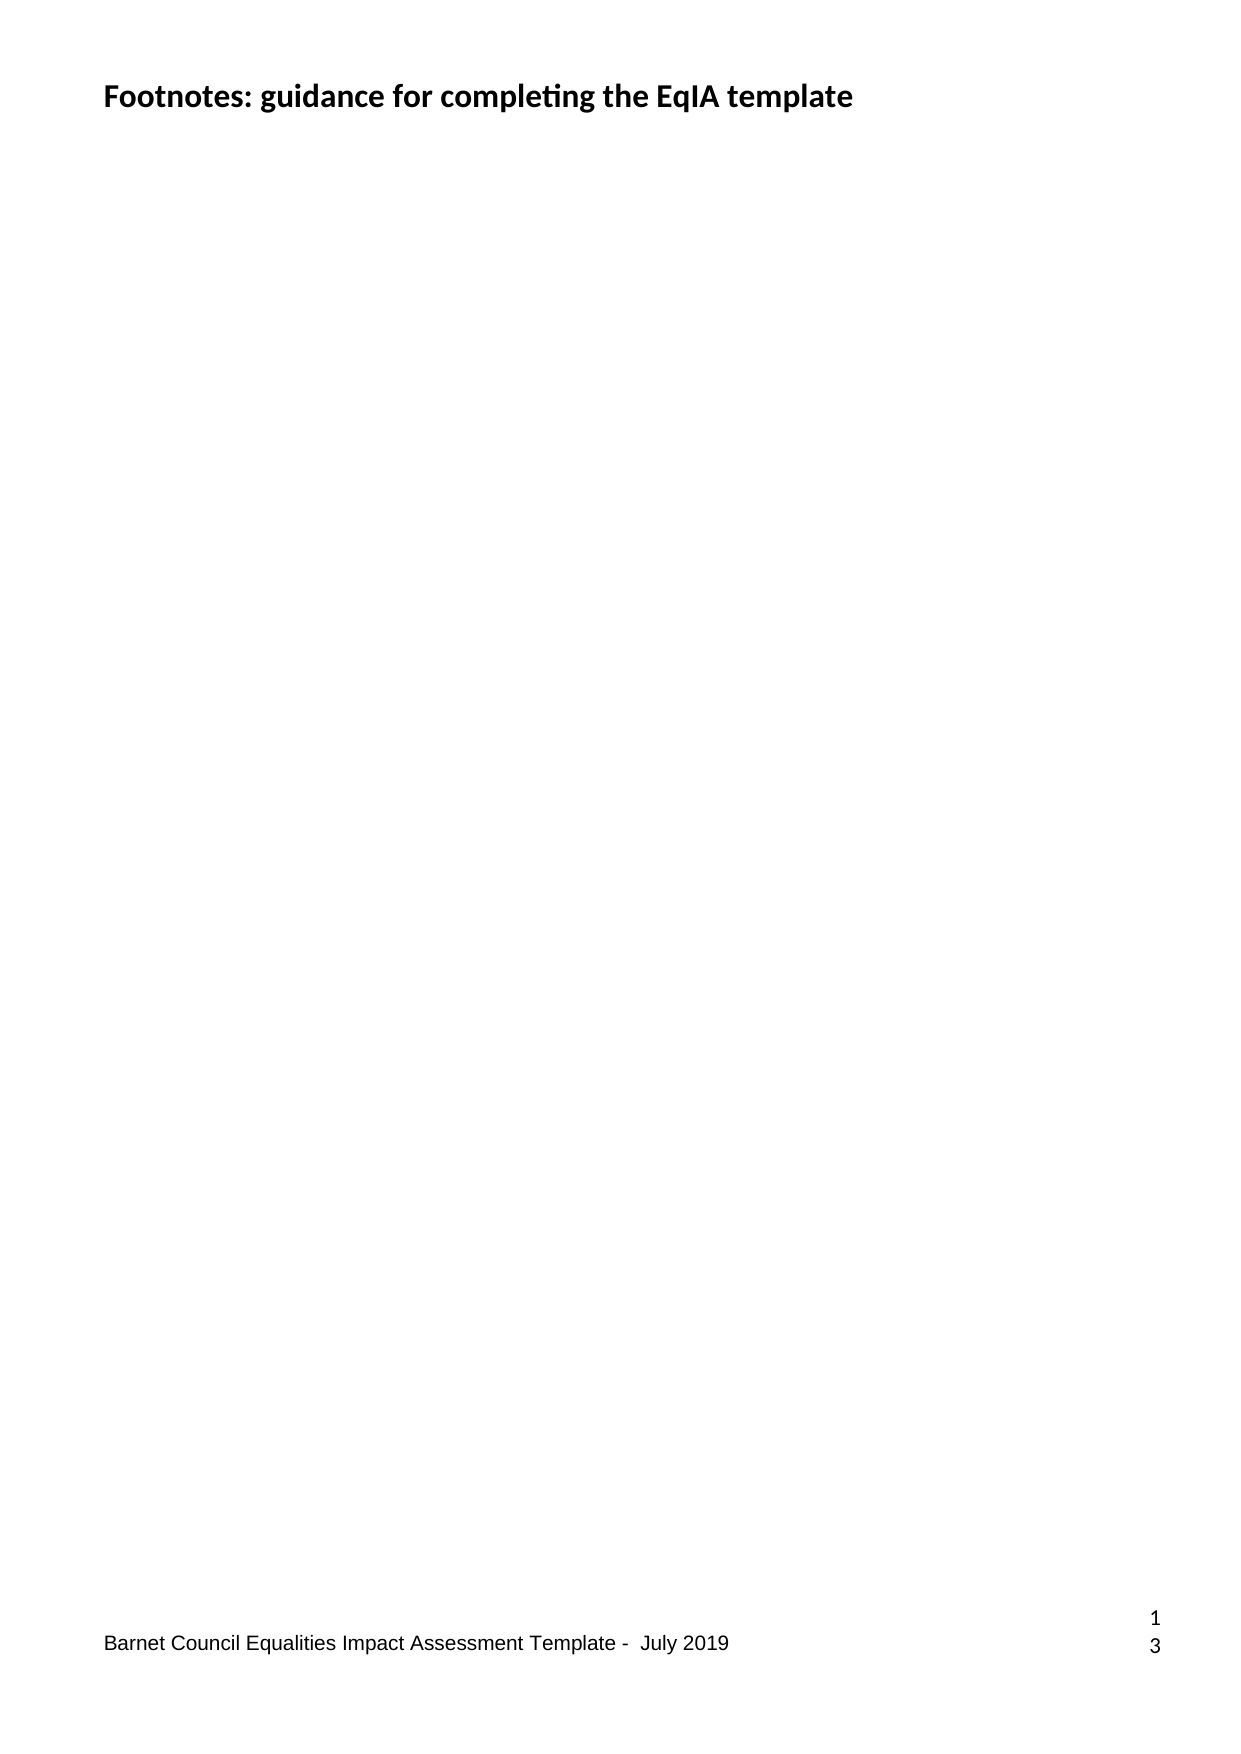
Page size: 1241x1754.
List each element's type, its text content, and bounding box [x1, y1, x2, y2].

text Footnotes: guidance for completing the EqIA template [103, 75, 1152, 116]
